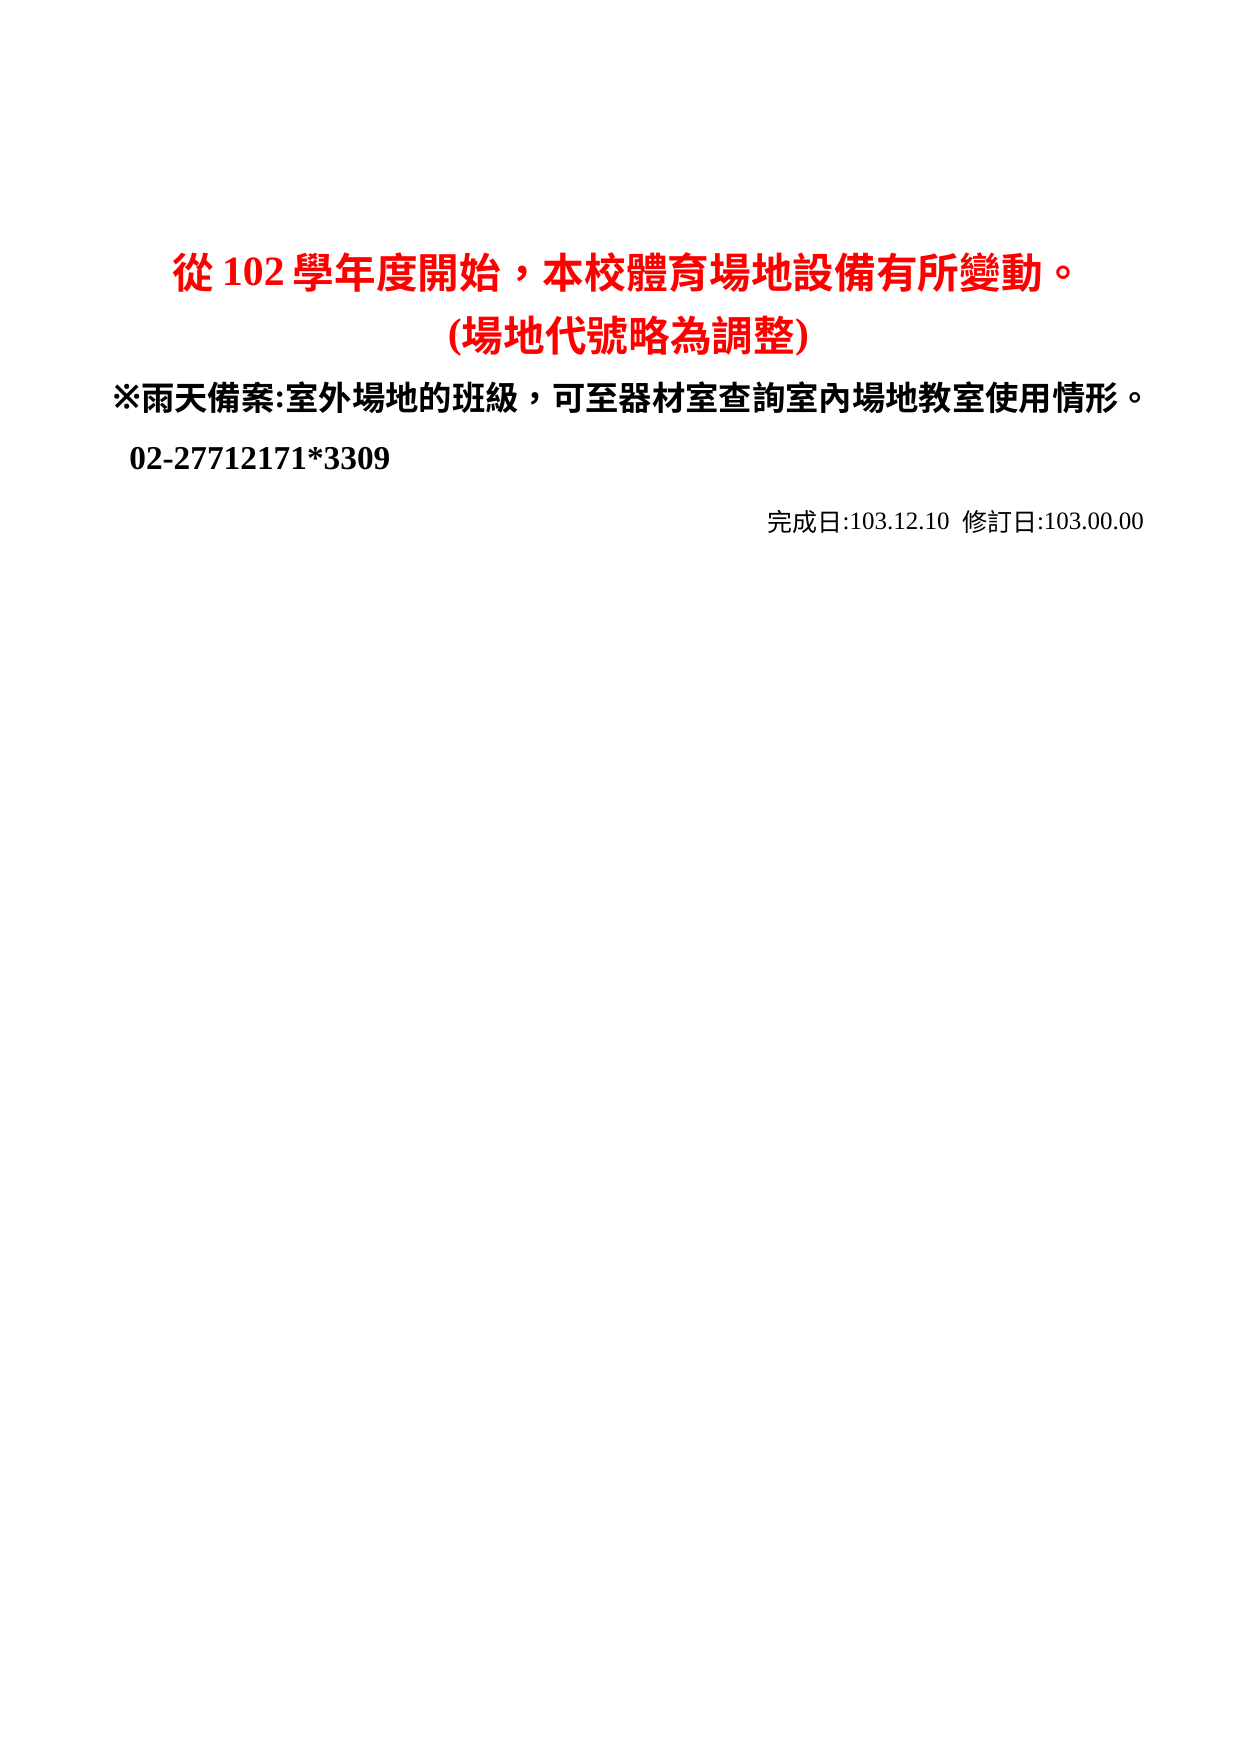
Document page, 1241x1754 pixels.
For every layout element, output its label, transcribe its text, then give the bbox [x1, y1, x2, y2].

text ※雨天備案:室外場地的班級，可至器材室查詢室內場地教室使用情形。 [112, 354, 1144, 416]
text 完成日:103.12.10 修訂日:103.00.00 [112, 479, 1144, 541]
text (場地代號略為調整) [112, 291, 1144, 354]
text 02-27712171*3309 [112, 416, 1144, 479]
text 從102學年度開始，本校體育場地設備有所變動。 [112, 229, 1144, 291]
